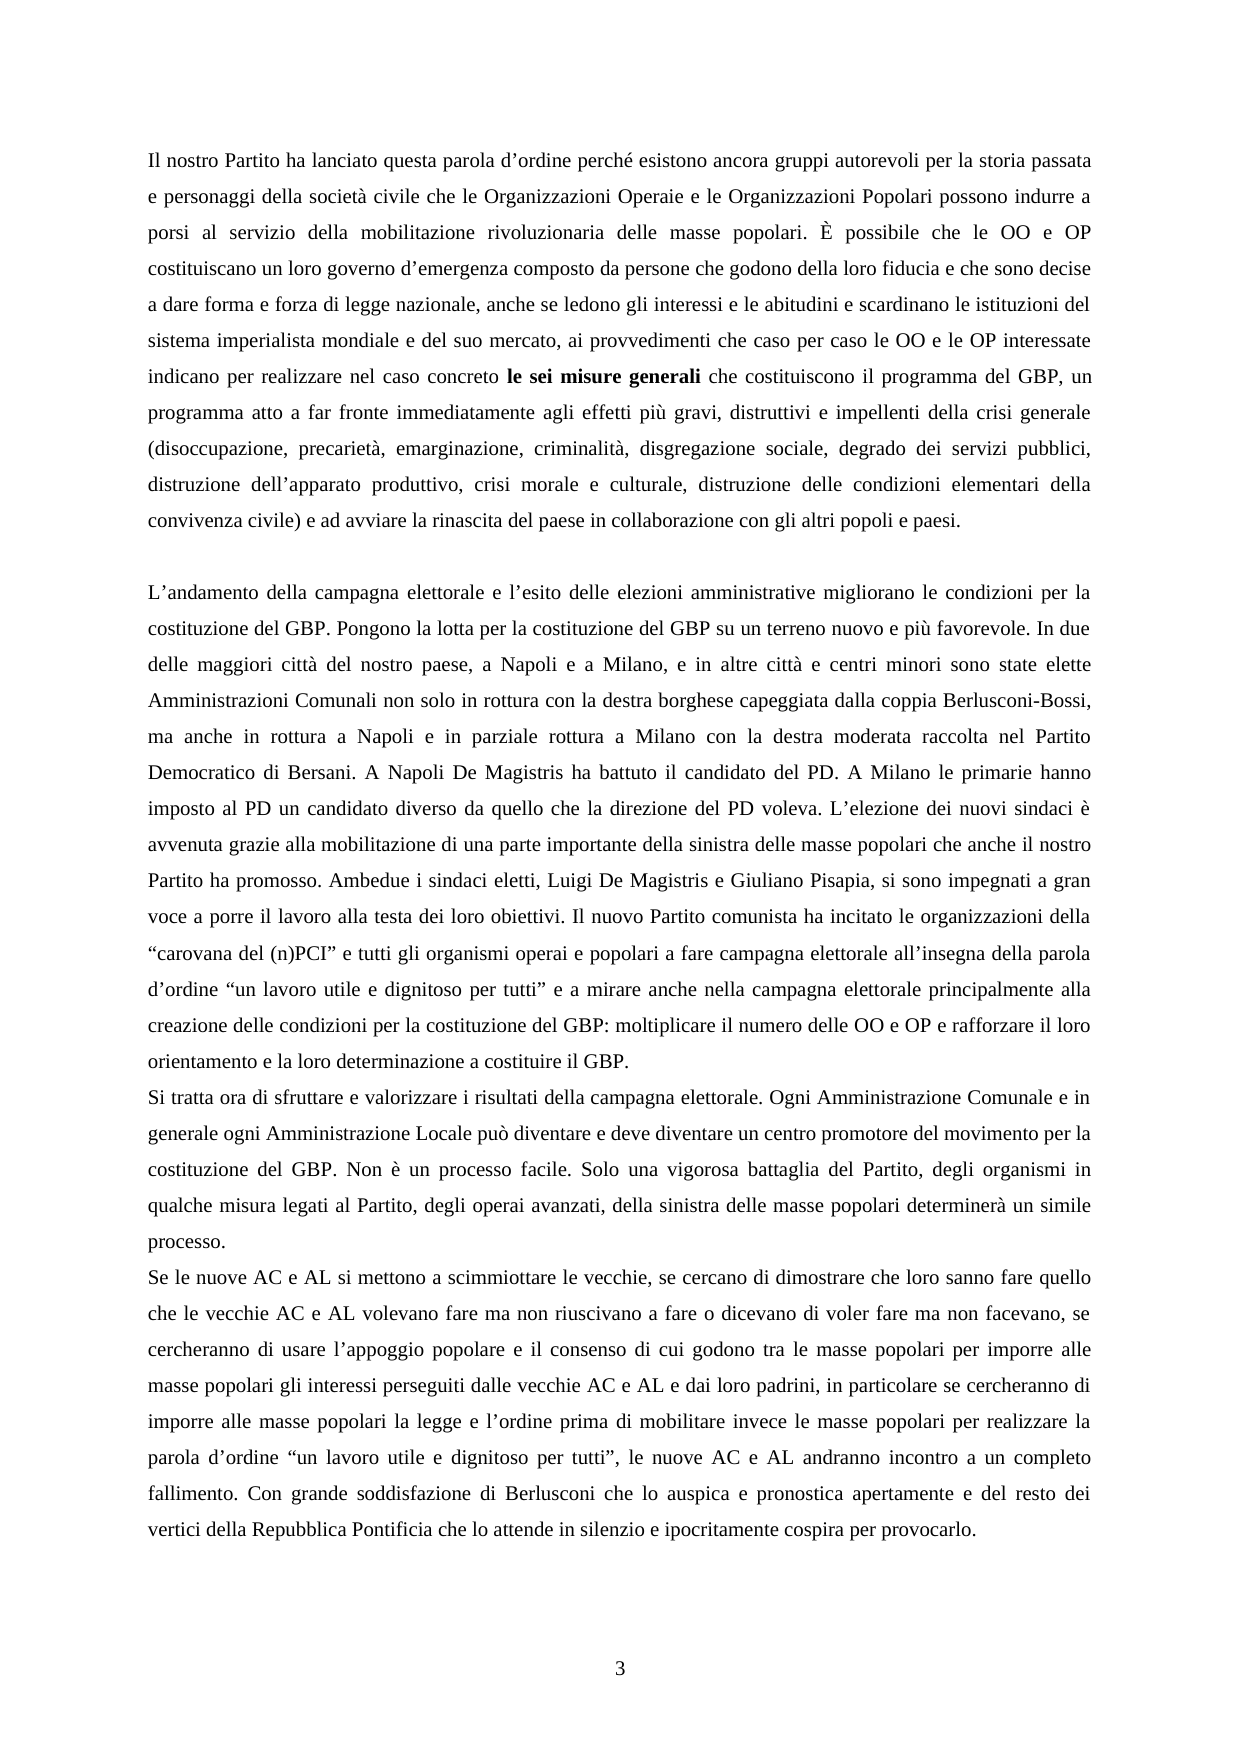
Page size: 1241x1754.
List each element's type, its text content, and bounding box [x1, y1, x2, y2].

text L’andamento della campagna elettorale e l’esito delle elezioni amministrative migliorano le condizioni per la costituzione del GBP. Pongono la lotta per la costituzione del GBP su un terreno nuovo e più favorevole. In due delle maggiori città del nostro paese, a Napoli e a Milano, e in altre città e centri minori sono state elette Amministrazioni Comunali non solo in rottura con la destra borghese capeggiata dalla coppia Berlusconi-Bossi, ma anche in rottura a Napoli e in parziale rottura a Milano con la destra moderata raccolta nel Partito Democratico di Bersani. A Napoli De Magistris ha battuto il candidato del PD. A Milano le primarie hanno imposto al PD un candidato diverso da quello che la direzione del PD voleva. L’elezione dei nuovi sindaci è avvenuta grazie alla mobilitazione di una parte importante della sinistra delle masse popolari che anche il nostro Partito ha promosso. Ambedue i sindaci eletti, Luigi De Magistris e Giuliano Pisapia, si sono impegnati a gran voce a porre il lavoro alla testa dei loro obiettivi. Il nuovo Partito comunista ha incitato le organizzazioni della “carovana del (n)PCI” e tutti gli organismi operai e popolari a fare campagna elettorale all’insegna della parola d’ordine “un lavoro utile e dignitoso per tutti” e a mirare anche nella campagna elettorale principalmente alla creazione delle condizioni per la costituzione del GBP: moltiplicare il numero delle OO e OP e rafforzare il loro orientamento e la loro determinazione a costituire il GBP. [148, 580, 1092, 1073]
text Si tratta ora di sfruttare e valorizzare i risultati della campagna elettorale. Ogni Amministrazione Comunale e in generale ogni Amministrazione Locale può diventare e deve diventare un centro promotore del movimento per la costituzione del GBP. Non è un processo facile. Solo una vigorosa battaglia del Partito, degli organismi in qualche misura legati al Partito, degli operai avanzati, della sinistra delle masse popolari determinerà un simile processo. [148, 1085, 1092, 1253]
text Il nostro Partito ha lanciato questa parola d’ordine perché esistono ancora gruppi autorevoli per la storia passata e personaggi della società civile che le Organizzazioni Operaie e le Organizzazioni Popolari possono indurre a porsi al servizio della mobilitazione rivoluzionaria delle masse popolari. È possibile che le OO e OP costituiscano un loro governo d’emergenza composto da persone che godono della loro fiducia e che sono decise a dare forma e forza di legge nazionale, anche se ledono gli interessi e le abitudini e scardinano le istituzioni del sistema imperialista mondiale e del suo mercato, ai provvedimenti che caso per caso le OO e le OP interessate indicano per realizzare nel caso concreto le sei misure generali che costituiscono il programma del GBP, un programma atto a far fronte immediatamente agli effetti più gravi, distruttivi e impellenti della crisi generale (disoccupazione, precarietà, emarginazione, criminalità, disgregazione sociale, degrado dei servizi pubblici, distruzione dell’apparato produttivo, crisi morale e culturale, distruzione delle condizioni elementari della convivenza civile) e ad avviare la rinascita del paese in collaborazione con gli altri popoli e paesi. [148, 148, 1092, 532]
text Se le nuove AC e AL si mettono a scimmiottare le vecchie, se cercano di dimostrare che loro sanno fare quello che le vecchie AC e AL volevano fare ma non riuscivano a fare o dicevano di voler fare ma non facevano, se cercheranno di usare l’appoggio popolare e il consenso di cui godono tra le masse popolari per imporre alle masse popolari gli interessi perseguiti dalle vecchie AC e AL e dai loro padrini, in particolare se cercheranno di imporre alle masse popolari la legge e l’ordine prima di mobilitare invece le masse popolari per realizzare la parola d’ordine “un lavoro utile e dignitoso per tutti”, le nuove AC e AL andranno incontro a un completo fallimento. Con grande soddisfazione di Berlusconi che lo auspica e pronostica apertamente e del resto dei vertici della Repubblica Pontificia che lo attende in silenzio e ipocritamente cospira per provocarlo. [148, 1265, 1092, 1541]
